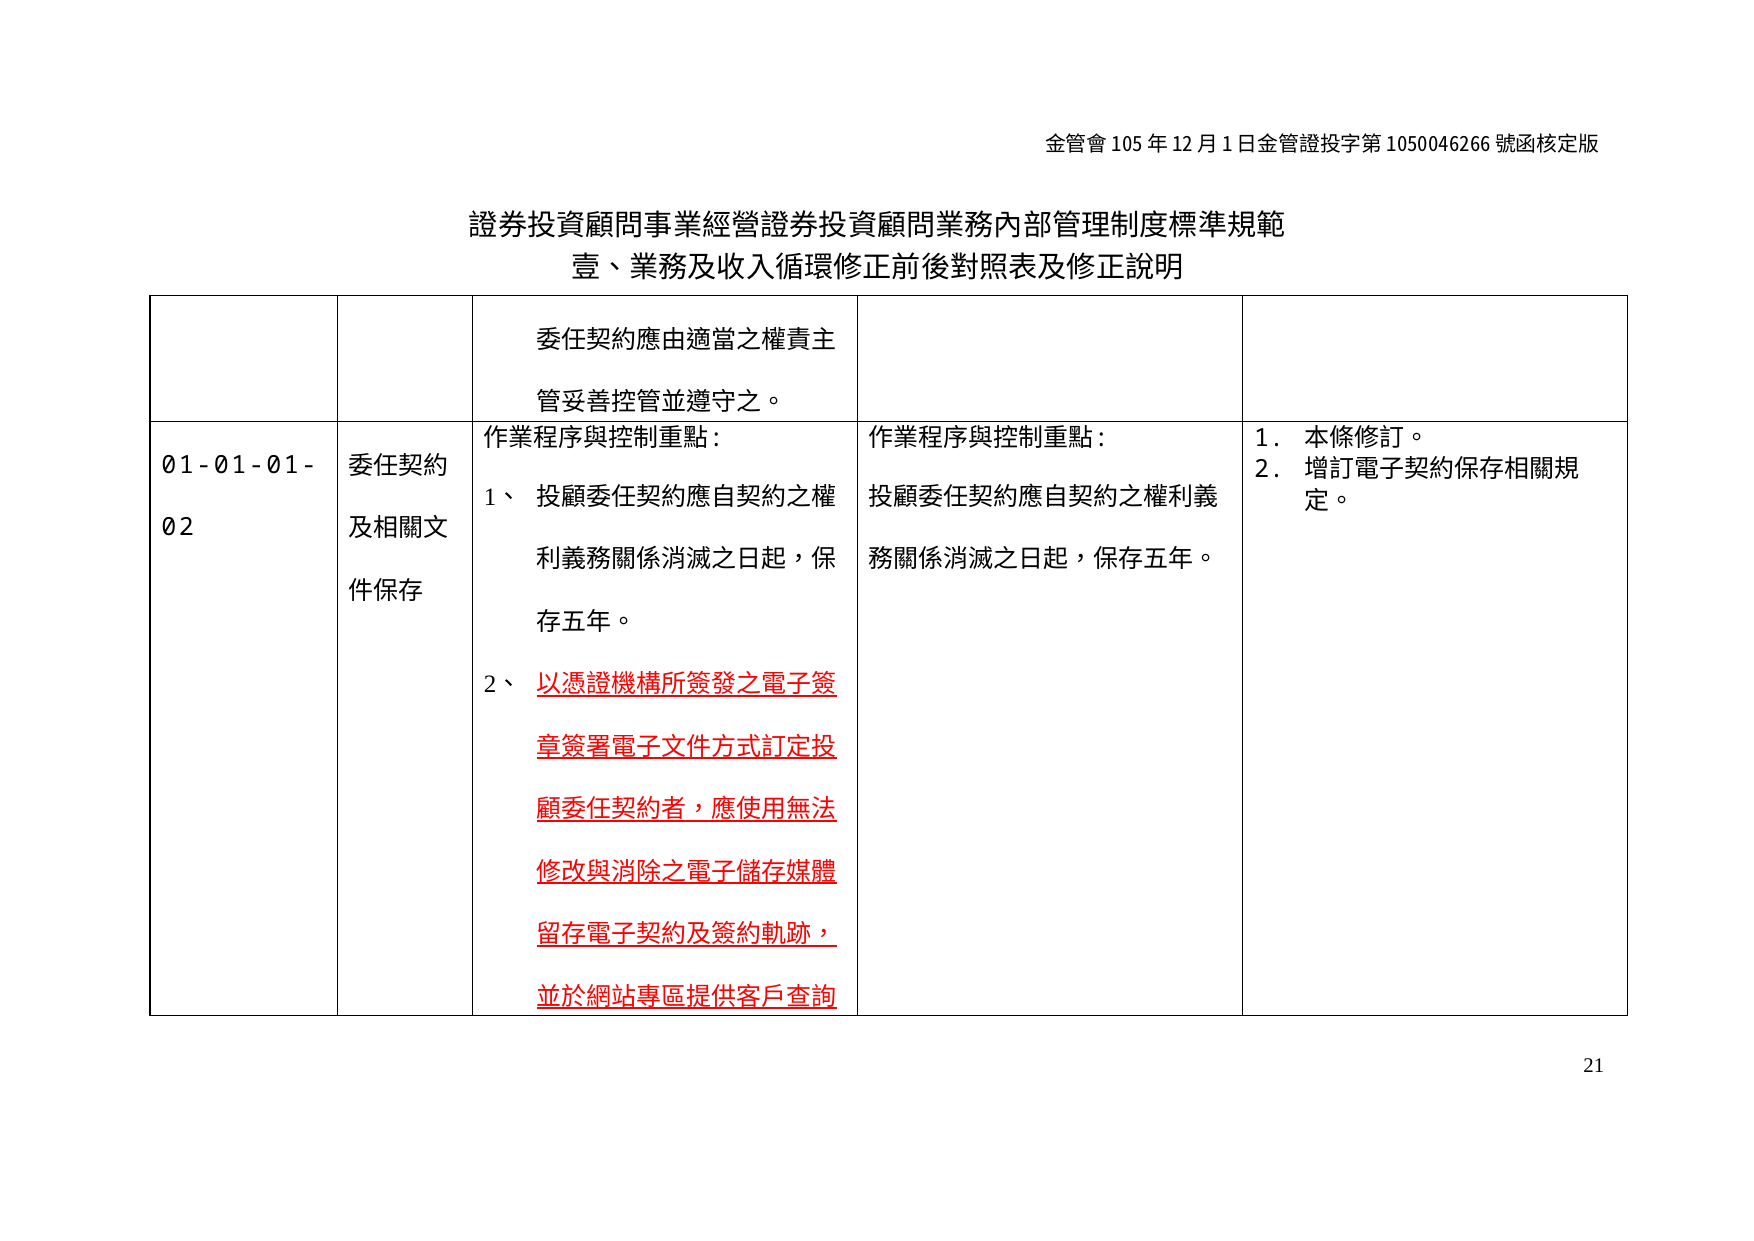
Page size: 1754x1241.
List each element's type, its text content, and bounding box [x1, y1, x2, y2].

table_cell [338, 296, 472, 421]
table_cell [1243, 296, 1627, 421]
table_cell 本條修訂。 增訂電子契約保存相關規定。 [1243, 422, 1627, 1015]
table_cell 作業程序與控制重點: 本公司接受客戶委任提供證券投資顧問服務而訂定證券投資顧問委任契約（下稱投顧委任契約）前，本公司及人員應遵守下列事項： （一）應充分知悉並評估客戶之投資知識、投資經驗、財務狀況及其承受投資風險程度。為充分瞭解客戶，公司應交付「投信投顧公會證券投資顧問委任契約範本附件一」之「客戶資料表」給客戶填寫並經客戶簽章確認。公司需有適當之單位或人員就客戶資料表填寫內容進行審查與複核。 （二）若客戶願意接受認購(售)權證相關之投資顧問服務，公司並應交付「投信投顧公會證券投資顧問委任契約範本附件二」之風險預告書，並經客戶簽章確認。 （三）應由登記合格之業務人員本於誠實信用原則，以客戶能充分瞭解之方式告知並說明投顧委任契約之重要內容（含收費之基準及數額）與可能之風險。 （四）對於投顧委任契約內任何說明或揭露資訊或資料均須正確，所有陳述均應公平表達，並不得有虛偽不實、隱匿、詐欺或其他顯有違背事實、或足致他人誤信之情事，上述資訊或資料應註記日期。 （五）以憑證機構所簽發之電子簽章簽署電子文件方式訂定委任契約者，除應遵守前述（一）至（四）之規範外，並應遵守下列事項： １、應於公司網站建立專區或網頁，載明法定相關告知事項，並提供投顧委任契約及相關附件(客戶資料表、風險預告書)供客戶審閱。 ２、應於進入簽署程序前確認客戶有簽署契約之意願或表示。 ３、應依電子簽章法之規定，以電子方式確認客戶身分並完成身分驗證。 ４、應提供投顧委任契約、客戶資料表及風險預告書(提供認購(售)權證投資顧問服務者適用)給客戶填寫，並經客戶以電子憑證簽章確認。 ５、應以獨立畫面及顯著字體揭露「投信投顧公會證券投資顧問委任契約範本附件一」之「客戶資料表」所列風險警語，經委任人確認並勾選完成閱讀後始得填寫客戶資料。 ６、應提供公司聯絡方式或設置「請業務人員與我聯絡」之選項供客戶點選。 ７、應於客戶填妥資料後有再次確認之機制，且於程序完成前得隨時取消簽署。 本公司與客戶訂立投顧委任契約時，本公司及人員應遵守下列事項： （一）應以書面方式訂立投顧委任契約，載明雙方權利義務，該契約應載明下列重要內容，且不得違反「投信投顧公會證券投資顧問委任契約範本」相關規定： １、契約當事人之名稱及地址。 ２、契約當事人之權利、義務及法律責任。 ３、證券投資顧問事業提供證券投資研究分析意見或建議之範圍。 ４、證券投資顧問事業提供服務之方式。 ５、客戶應給付報酬、費用之數額、給付方式及計算之方法。 ６、證券投資顧問事業因委任關係而得知客戶之財產狀況及其他個人情況，應有保守秘密之義務。 ７、客戶未經證券投資顧問事業之同意，不得將證券投資顧問事業所提供研究分析意見或建議之內容洩漏予他人。與具專業投資機構資格之客戶簽訂投顧委任契約時，應約定客戶不得將投顧事業僅得提供予專業機構投資人之研究分析意見或建議內容再提供予他人。 ８、證券投資顧問事業不得收受客戶資金或代理從事證券投資行為，亦不得與客戶為證券投資損益分擔之約定。 ９、契約之變更或終止。 １０、契約之生效日期及其存續期間。 １１、客戶得自收受書面契約之日起七日內，以書面終止契約。 １２、契約終止時，客戶得請求退還報酬之比率及方式。 １３、紛爭之解決方式及管轄法院。 １４、其他影響當事人權益經金管會規定應記載事項。 （二）公司與客戶簽訂投顧委任契約，應於契約中逐一載明提供顧問服務得收取費用項目及金額，包括顧問費、資訊設定費、資訊傳輸費及傳輸設備費等，並不得任意變更或增加費用項目，及應載明終止契約之退費原則，並應要求客戶填列身分證統一編號。接受客戶委任簽訂投顧委任契約時，應於契約中約定客戶指定之投資分析人員離職或因故無法執行業務之處理方式及更換相關事宜，並確實告知客戶。 （三）須由適當之單位主管或其指定人員審核客戶所提供相關資訊或資料之完整性始得進行簽約。簽約時，須取得經客戶簽名或蓋章之投顧委任契約正本，並經雙方簽署後將正本交付對方，使雙方各執正本乙份為憑。以憑證機構所簽發之電子簽章簽署電子文件方式訂定投顧委任契約者，應以簡訊、電子郵件或約定方式通知客戶，並寄發電子契約予客戶。 (四) 公司不得以獲利與否為條件再收取尾款或因而與客戶有延長會期等約定。 本公司以提供看盤軟體作為服務之輔助工具，從事有價證券之投資研究分析或建議，應依前述一及二規定與客戶訂定投顧委任契約，並載明應記載事項。 本公司經由資訊業者建置之網際網路（Internet）或販賣之電腦看盤軟體、行動看盤軟體或股票機等資訊設備，播放證券投資顧問事業錄製之節目影（音）帶、刊登傳真稿或研究報告、發布財經評論或推介個股文章、或利用其他以提供證券投資顧問服務為目的之方式者，除免費提供者外，應依前述一及二規定與客戶簽訂投顧委任契約，以確定雙方之權利義務。前揭所謂免費提供，係指一般人自該網際網路或資訊業者販賣之資訊設備，獲取以前述方式提供之證券投資顧問服務時，毋庸給付對價報酬予證券投資顧問事業或資訊業者。 本公司與客戶所訂立之投顧委任契約應由適當之權責主管妥善控管並遵守之。 [473, 296, 857, 421]
table_cell 作業程序與控制重點: 投顧委任契約應自契約之權利義務關係消滅之日起，保存五年。 以憑證機構所簽發之電子簽章簽署電子文件方式訂定投顧委任契約者，應使用無法修改與消除之電子儲存媒體留存電子契約及簽約軌跡，並於網站專區提供客戶查詢 [473, 422, 857, 1015]
table_cell 作業程序與控制重點: 本公司接受客戶委任提供證券投資顧問服務而訂定證券投資顧問委任契約（下稱投顧委任契約）前，本公司及人員應遵守下列事項： （一）應充分知悉並評估客戶之投資知識、投資經驗、財務狀況及其承受投資風險程度。為充分瞭解客戶，公司應交付「投信投顧公會證券投資顧問委任契約範本附件一」之「客戶資料表」給客戶填寫並經客戶簽章確認。公司需有適當之單位或人員就客戶資料表填寫內容進行審查與複核。 （二）若客戶願意接受認購(售)權證相關之投資顧問服務，公司並應交付「投信投顧公會證券投資顧問委任契約範本附件二」之風險預告書，並經客戶簽章確認。 （三）應由登記合格之業務人員本於誠實信用原則，以客戶能充分瞭解之方式告知並說明投顧委任契約之重要內容（含收費之基準及數額）與可能之風險。 （四）對於投顧委任契約內任何說明或揭露資訊或資料均須正確，所有陳述均應公平表達，並不得有虛偽不實、隱匿、詐欺或其他顯有違背事實、或足致他人誤信之情事，上述資訊或資料應註記日期。 本公司與客戶訂立投顧委任契約時，本公司及人員應遵守下列事項： （一）應以書面方式訂立投顧委任契約，載明雙方權利義務，該契約應載明下列重要內容，且不得違反「投信投顧公會證券投資顧問委任契約範本」相關規定： １、契約當事人之名稱及地址。 ２、契約當事人之權利、義務及法律責任。 ３、證券投資顧問事業提供證券投資研究分析意見或建議之範圍。 ４、證券投資顧問事業提供服務之方式。 ５、客戶應給付報酬、費用之數額、給付方式及計算之方法。 ６、證券投資顧問事業因委任關係而得知客戶之財產狀況及其他個人情況，應有保守秘密之義務。 ７、客戶未經證券投資顧問事業之同意，不得將證券投資顧問事業所提供研究分析意見或建議之內容洩漏予他人。與具專業投資機構資格之客戶簽訂投顧委任契約時，應約定客戶不得將投顧事業僅得提供予專業機構投資人之研究分析意見或建議內容再提供予他人。 ８、證券投資顧問事業不得收受客戶資金或代理從事證券投資行為，亦不得與客戶為證券投資損益分擔之約定。 ９、契約之變更或終止。 １０、契約之生效日期及其存續期間。 １１、客戶得自收受書面契約之日起七日內，以書面終止契約。 １２、契約終止時，客戶得請求退還報酬之比率及方式。 １３、紛爭之解決方式及管轄法院。 １４、其他影響當事人權益經金管會規定應記載事項。 （二）公司與客戶簽訂投顧委任契約，應於契約中逐一載明提供顧問服務得收取費用項目及金額，包括顧問費、資訊設定費、資訊傳輸費及傳輸設備費等，並不得任意變更或增加費用項目，及應載明終止契約之退費原則，並應要求客戶填列身分證統一編號。接受客戶委任簽訂投顧委任契約時，應於契約中約定客戶指定之投資分析人員離職或因故無法執行業務之處理方式及更換相關事宜，並確實告知客戶。 （三）須由適當之單位主管或其指定人員審核客戶所提供相關資訊或資料之完整性始得進行簽約。簽約時，須取得經客戶簽名或蓋章之投顧委任契約正本，並經雙方簽署後將正本交付對方，使雙方各執正本乙份為憑。 （四）公司不得以獲利與否為條件再收取尾款或因而與客戶有延長會期等約定。 本公司以提供看盤軟體作為服務之輔助工具，從事有價證券之投資研究分析或建議，應依前述一及二規定與客戶訂定投顧委任契約，並載明應記載事項。 本公司經由資訊業者建置之網際網路（Internet）或販賣之電腦看盤軟體、行動看盤軟體或股票機等資訊設備，播放證券投資顧問事業錄製之節目影（音）帶、刊登傳真稿或研究報告、發布財經評論或推介個股文章、或利用其他以提供證券投資顧問服務為目的之方式者，除免費提供者外，應依前述一及二規定與客戶簽訂投顧委任契約，以確定雙方之權利義務。前揭所謂免費提供，係指一般人自該網際網路或資訊業者販賣之資訊設備，獲取以前述方式提供之證券投資顧問服務時，毋庸給付對價報酬予證券投資顧問事業或資訊業者。 本公司與客戶所訂立之投顧委任契約應由適當之權責主管妥善控管並遵守之。 [858, 296, 1242, 421]
table_cell [151, 296, 337, 421]
table_cell 作業程序與控制重點: 投顧委任契約應自契約之權利義務關係消滅之日起，保存五年。 [858, 422, 1242, 1015]
table_cell 委任契約及相關文件保存 [338, 422, 472, 1015]
table_cell 01-01-01-02 [151, 422, 337, 1015]
